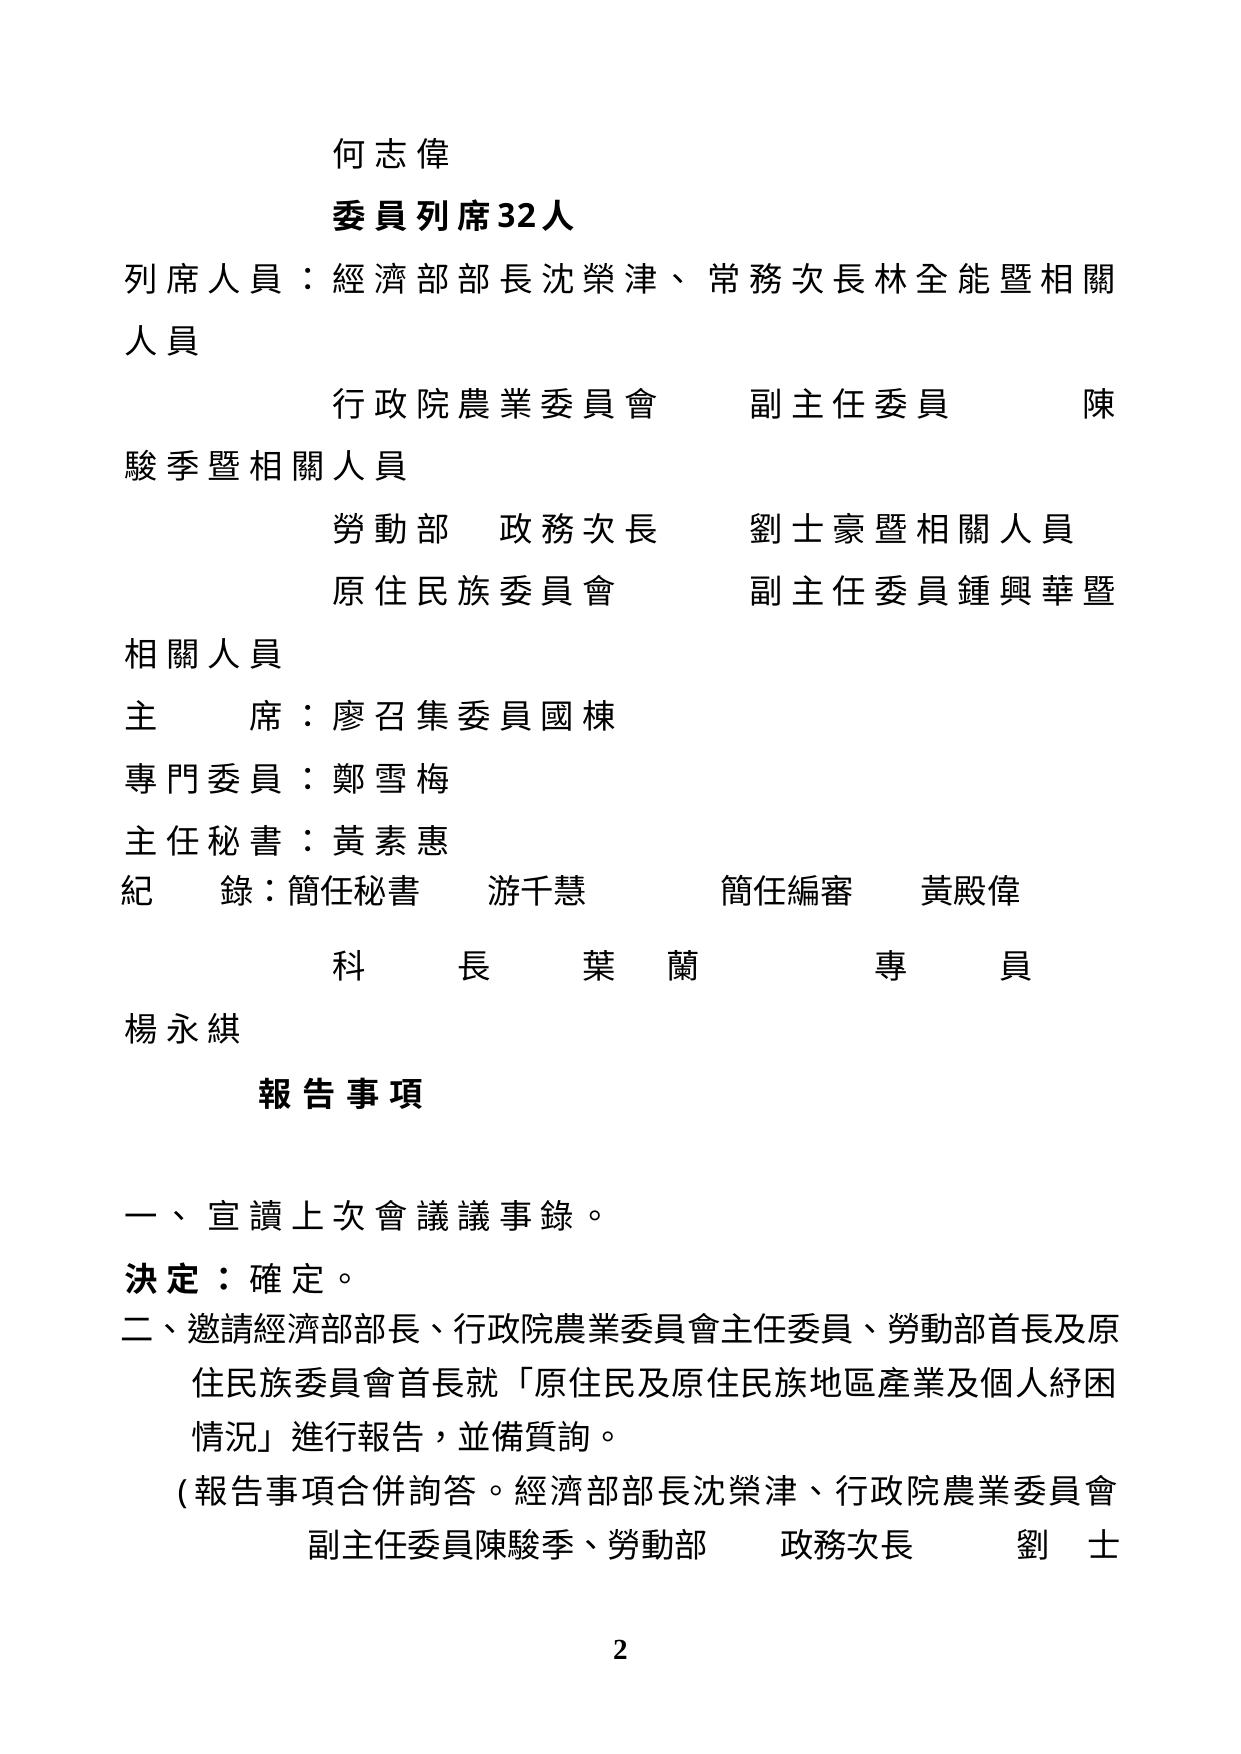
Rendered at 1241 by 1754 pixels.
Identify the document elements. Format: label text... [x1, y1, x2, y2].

text 原住民族委員會 副主任委員鍾興華暨相關人員 [120, 548, 1120, 673]
text 何志偉 [120, 110, 1086, 173]
text 列席人員：經濟部部長沈榮津、常務次長林全能暨相關人員 [120, 235, 1120, 360]
text 決定：確定。 [120, 1235, 1120, 1298]
text 主 席：廖召集委員國棟 [120, 673, 1120, 735]
text 委員列席32人 [120, 173, 1086, 235]
text (報告事項合併詢答。經濟部部長沈榮津、行政院農業委員會 副主任委員陳駿季、勞動部 政務次長 劉士 [172, 1460, 1120, 1568]
text 主任秘書：黃素惠 [120, 798, 1091, 860]
text 專門委員：鄭雪梅 [120, 735, 1120, 798]
text 一、宣讀上次會議議事錄。 [120, 1173, 1120, 1235]
text 紀 錄：簡任秘書 游千慧 簡任編審 黃殿偉 [120, 860, 1120, 914]
text 科 長 葉 蘭 專 員 楊永綨 [120, 923, 1120, 1048]
text 行政院農業委員會 副主任委員 陳駿季暨相關人員 [120, 360, 1120, 485]
text 勞動部 政務次長 劉士豪暨相關人員 [120, 485, 1120, 548]
text 報告事項 [258, 1063, 1120, 1117]
text 二、邀請經濟部部長、行政院農業委員會主任委員、勞動部首長及原住民族委員會首長就「原住民及原住民族地區產業及個人紓困情況」進行報告，並備質詢。 [120, 1298, 1120, 1460]
